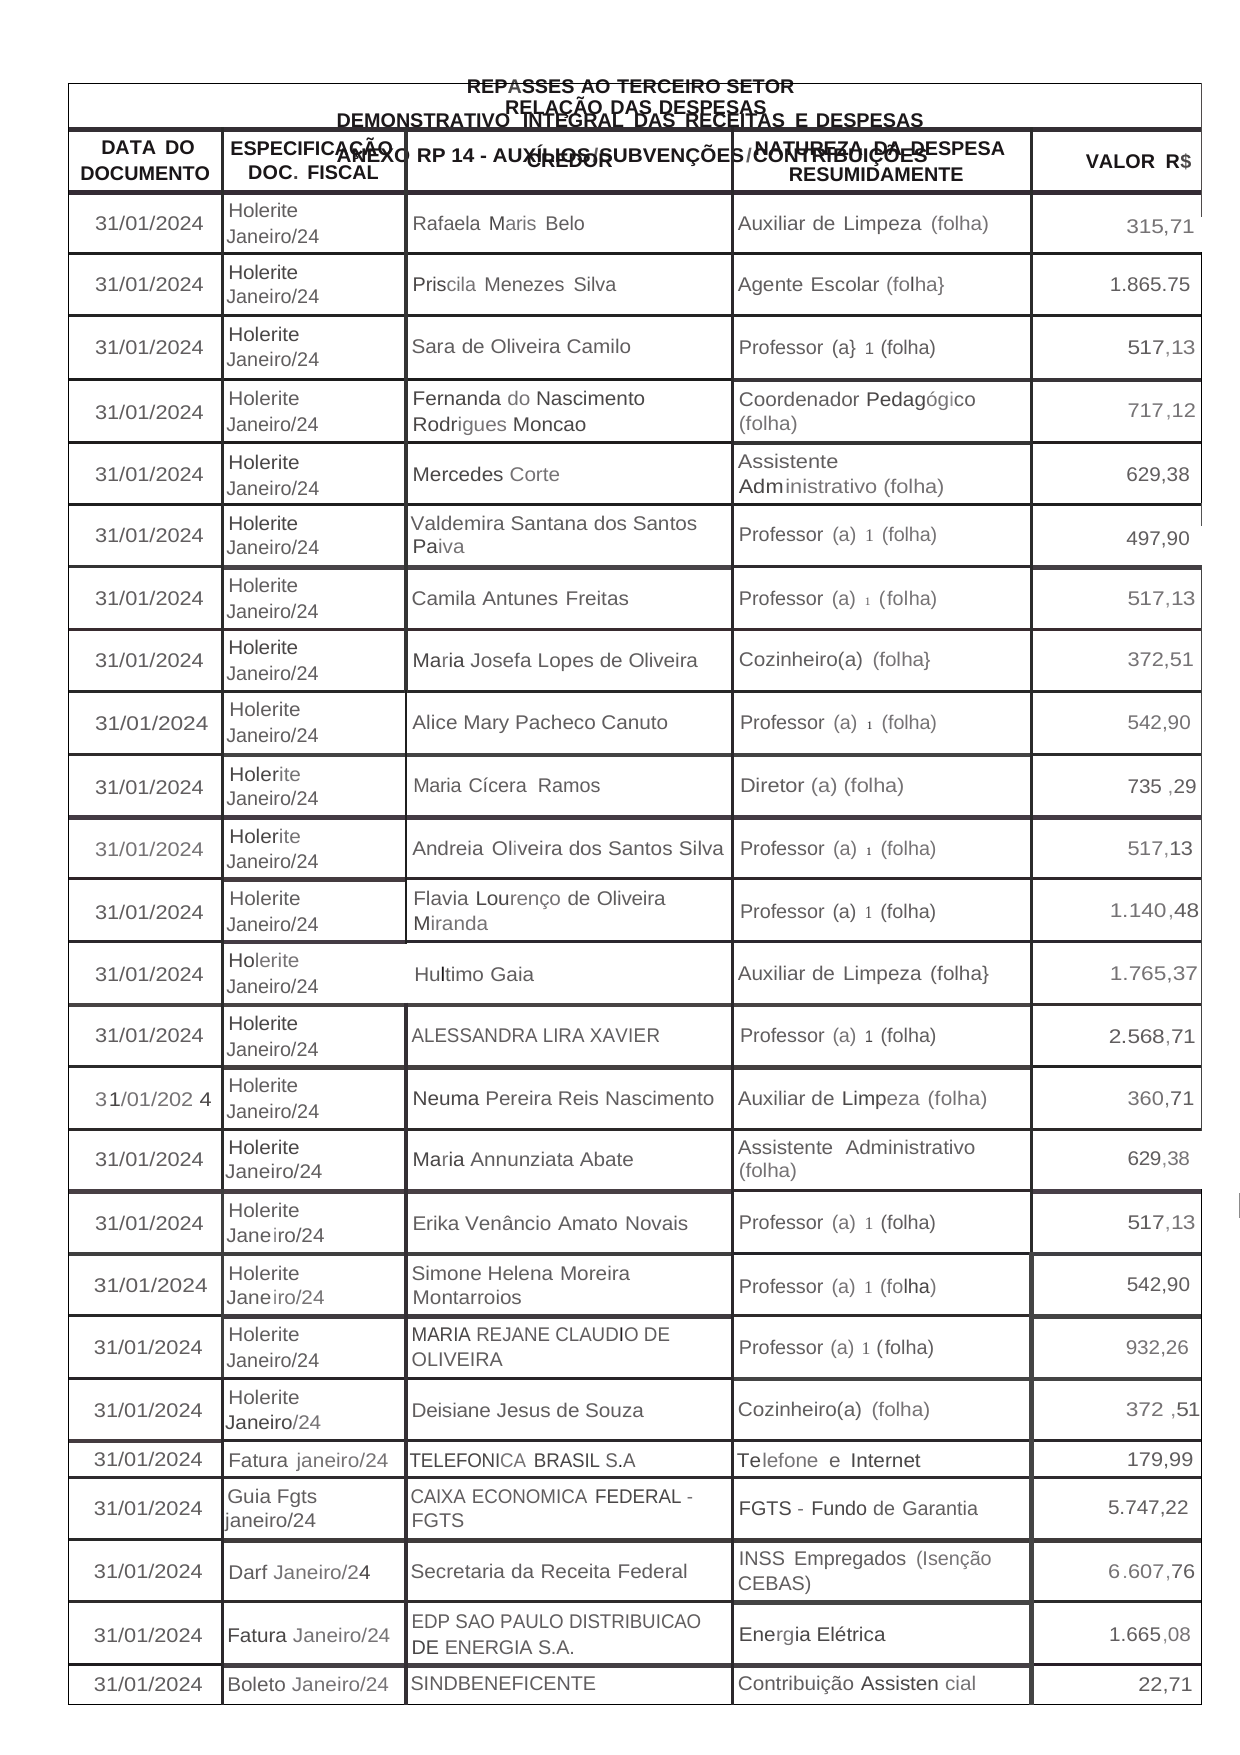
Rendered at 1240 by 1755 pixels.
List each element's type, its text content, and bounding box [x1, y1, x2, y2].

table_cell 1.140,48 [1033, 880, 1201, 939]
table_cell 31/01/2024 [69, 1603, 221, 1663]
table_cell 517,13 [1033, 317, 1201, 378]
table_cell 31/01/2024 [69, 317, 221, 378]
table_cell Maria Annunziata Abate [408, 1131, 731, 1189]
table_cell Holerite Janeiro/24 [224, 1070, 404, 1128]
table_cell Holerite Janeiro/24 [224, 1319, 404, 1377]
table_cell 932,26 [1034, 1319, 1201, 1377]
table_cell Professor (a) 1 (folha) [734, 1255, 1029, 1314]
table_cell Darf Janeiro/24 [224, 1543, 404, 1600]
table_cell Mercedes Corte [408, 444, 731, 503]
table_cell Andreia Oliveira dos Santos Silva [407, 820, 731, 877]
table_cell FGTS - Fundo de Garantia [734, 1479, 1029, 1538]
table_cell Holerite Janeiro/24 [224, 381, 404, 441]
table_cell Deisiane Jesus de Souza [408, 1380, 731, 1438]
table_cell 360,71 [1033, 1068, 1201, 1128]
table_cell 31/01/2024 [69, 381, 221, 441]
table_cell 31/01/2024 [69, 943, 221, 1003]
table_cell 1.765,37 [1033, 943, 1201, 1003]
table_cell Professor (a} 1 (folha) [734, 317, 1030, 378]
table_cell 717,12 [1033, 382, 1201, 441]
table_cell Sara de Oliveira Camilo [408, 317, 731, 378]
table_cell 372,51 [1033, 631, 1201, 689]
table_cell [1033, 195, 1201, 217]
table_cell Camila Antunes Freitas [408, 570, 731, 628]
table_cell Energia Elétrica [734, 1605, 1029, 1663]
table_cell Holerite Janeiro/24 [224, 1007, 404, 1065]
table_cell 31/01/2024 [69, 195, 221, 252]
table_cell Erika Venâncio Amato Novais [408, 1194, 731, 1252]
table_cell 31/01/2024 [69, 255, 221, 314]
table_cell 1.865.75 [1033, 255, 1201, 314]
table_cell Coordenador Pedagógico (folha) [734, 382, 1030, 441]
table_cell Holerite Janeiro/24 [224, 1194, 404, 1252]
table_cell 2.568,71 [1033, 1006, 1201, 1065]
table_cell Diretor (a) (folha) [734, 757, 1030, 815]
table_cell 372 ,51 [1034, 1381, 1201, 1438]
table_cell Telefone e Internet [734, 1442, 1029, 1476]
table_cell Cozinheiro(a) (folha} [734, 631, 1030, 689]
table_cell DATA DO DOCUMENTO [69, 132, 221, 190]
table_cell Priscila Menezes Silva [408, 255, 731, 314]
table_cell Professor (a) 1 (folha) [734, 693, 1030, 753]
table_cell Holerite Janeiro/24 [224, 944, 406, 1003]
table_cell 31/01/2024 [69, 631, 221, 689]
table_cell 31/01/2024 [69, 1479, 221, 1538]
table_cell INSS Empregados (Isenção CEBAS) [734, 1543, 1029, 1600]
table_cell 6.607,76 [1034, 1543, 1201, 1600]
table_cell Holerite Janeiro/24 [224, 255, 404, 314]
table_cell Maria Cícera Ramos [407, 757, 731, 815]
table_cell 31/01/2024 [69, 1317, 221, 1377]
table_cell SINDBENEFICENTE [408, 1668, 731, 1704]
table_cell Alice Mary Pacheco Canuto [407, 693, 731, 753]
table_cell Holerite Janeiro/24 [224, 1256, 404, 1314]
table_cell MARIA REJANE CLAUDIO DE OLIVEIRA [408, 1319, 731, 1377]
table_cell 31/01/2024 [69, 1131, 221, 1189]
table_cell 31/01/202 4 [69, 1068, 221, 1128]
table_cell 629,38 [1033, 1131, 1201, 1189]
table_cell EDP SAO PAULO DISTRIBUICAO DE ENERGIA S.A. [408, 1603, 731, 1663]
table_cell 735 ,29 [1033, 756, 1201, 815]
table_cell 629,38 [1033, 444, 1201, 503]
table_cell 31/01/2024 [69, 756, 221, 815]
table_cell 31/01/2024 [69, 880, 221, 939]
table_cell 31/01/2024 [69, 1380, 221, 1438]
table_cell Fatura Janeiro/24 [224, 1603, 404, 1663]
table_cell Holerite Janeiro/24 [224, 317, 404, 378]
table_cell Professor (a) 1 (folha) [734, 506, 1030, 565]
table_cell 1.665,08 [1034, 1603, 1201, 1663]
table_cell Auxiliar de Limpeza (folha) [734, 1070, 1030, 1128]
table_cell Holerite Janeiro/24 [224, 1380, 404, 1438]
table_cell Assistente Administrativo (folha) [734, 1131, 1030, 1189]
table_cell Holerite Janeiro/24 [224, 882, 405, 939]
table_cell 31/01/2024 [69, 568, 221, 628]
table_cell Simone Helena Moreira Montarroios [408, 1256, 731, 1314]
table_cell Fatura janeiro/24 [224, 1442, 404, 1476]
table_cell ESPECIFICAÇÃO DOC. FISCAL [224, 132, 404, 190]
table_cell Holerite Janeiro/24 [224, 570, 404, 628]
table_cell Rafaela Maris Belo [408, 195, 731, 252]
table_cell Contribuição Assisten cial [734, 1668, 1029, 1704]
table_cell Holerite Janeiro/24 [224, 444, 404, 503]
table_cell 31/01/2024 [69, 1443, 221, 1476]
table_cell NATUREZA DA DESPESA RESUMIDAMENTE [734, 132, 1030, 190]
table_cell 5.747,22 [1034, 1479, 1201, 1538]
table_cell Guia Fgts janeiro/24 [224, 1479, 404, 1538]
table_cell Flavia Lourenço de Oliveira Miranda [407, 880, 731, 939]
table_cell CAIXA ECONOMICA FEDERAL - FGTS [408, 1479, 731, 1538]
table_cell Maria Josefa Lopes de Oliveira [408, 631, 731, 689]
table_cell Holerite Janeiro/24 [224, 631, 404, 689]
table_cell Agente Escolar (folha} [734, 255, 1030, 314]
table_cell Auxiliar de Limpeza (folha) [734, 195, 1030, 252]
table_cell 31/01/2024 [69, 444, 221, 503]
table_cell 517,13 [1033, 570, 1201, 628]
table_cell Valdemira Santana dos Santos Paiva [408, 506, 731, 565]
table_cell 179,99 [1034, 1442, 1201, 1476]
table_cell Holerite Janeiro/24 [224, 195, 404, 252]
table_header RELAÇÃO DAS DESPESAS [931, 84, 1201, 127]
table_cell 517,13 [1033, 820, 1201, 877]
table_cell 31/01/2024 [69, 820, 221, 877]
table_cell Boleto Janeiro/24 [224, 1668, 404, 1704]
table_cell TELEFONICA BRASIL S.A [408, 1442, 731, 1476]
table_cell 542,90 [1033, 693, 1201, 753]
table_cell Auxiliar de Limpeza (folha} [734, 943, 1030, 1003]
table_cell 517,13 [1033, 1194, 1201, 1252]
table_cell Hultimo Gaia [406, 943, 731, 1003]
table_cell 31/01/2024 [69, 1256, 221, 1314]
table_cell Holerite Janeiro/24 [224, 693, 405, 753]
table_cell CREDOR [408, 168, 731, 190]
table_cell Professor (a) 1 (folha) [734, 880, 1030, 939]
table_cell Professor (a) 1 (folha) [734, 1192, 1030, 1252]
table_cell Secretaria da Receita Federal [408, 1543, 731, 1600]
table_cell Holerite Janeiro/24 [224, 506, 404, 565]
table_cell Holerite Janeiro/24 [224, 757, 405, 815]
table_cell Neuma Pereira Reis Nascimento [408, 1070, 731, 1128]
table_cell 31/01/2024 [69, 506, 221, 565]
table_cell 22,71 [1034, 1666, 1201, 1704]
table_cell Professor (a) 1 (folha) [734, 820, 1030, 877]
table_cell 542,90 [1034, 1256, 1201, 1314]
table_cell 31/01/2024 [69, 1194, 221, 1252]
table_cell Professor (a) 1 (folha) [734, 1317, 1029, 1377]
table_cell Holerite Janeiro/24 [224, 820, 405, 877]
table_cell VALOR R$ [1033, 132, 1201, 190]
table_cell Cozinheiro(a) (folha) [734, 1381, 1029, 1438]
table_cell ALESSANDRA LIRA XAVIER [408, 1007, 731, 1065]
table_cell [1033, 506, 1201, 526]
table_cell 497,90 [1033, 526, 1201, 565]
table_cell 31/01/2024 [69, 1541, 221, 1600]
table_cell 31/01/2024 [69, 693, 221, 753]
table_cell Holerite Janeiro/24 [224, 1131, 404, 1189]
table_cell Fernanda do Nascimento Rodrigues Moncao [408, 381, 731, 441]
table_cell Assistente Administrativo (folha) [734, 445, 1030, 503]
table_cell 315,71 [1033, 217, 1201, 252]
table_cell Professor (a) 1 (folha) [734, 568, 1030, 628]
table_cell 31/01/2024 [69, 1007, 221, 1065]
table_header RELAÇÃO DAS DESPESAS [69, 84, 334, 127]
table_cell 31/01/2024 [69, 1666, 221, 1704]
table_cell Professor (a) 1 (folha) [734, 1007, 1030, 1065]
